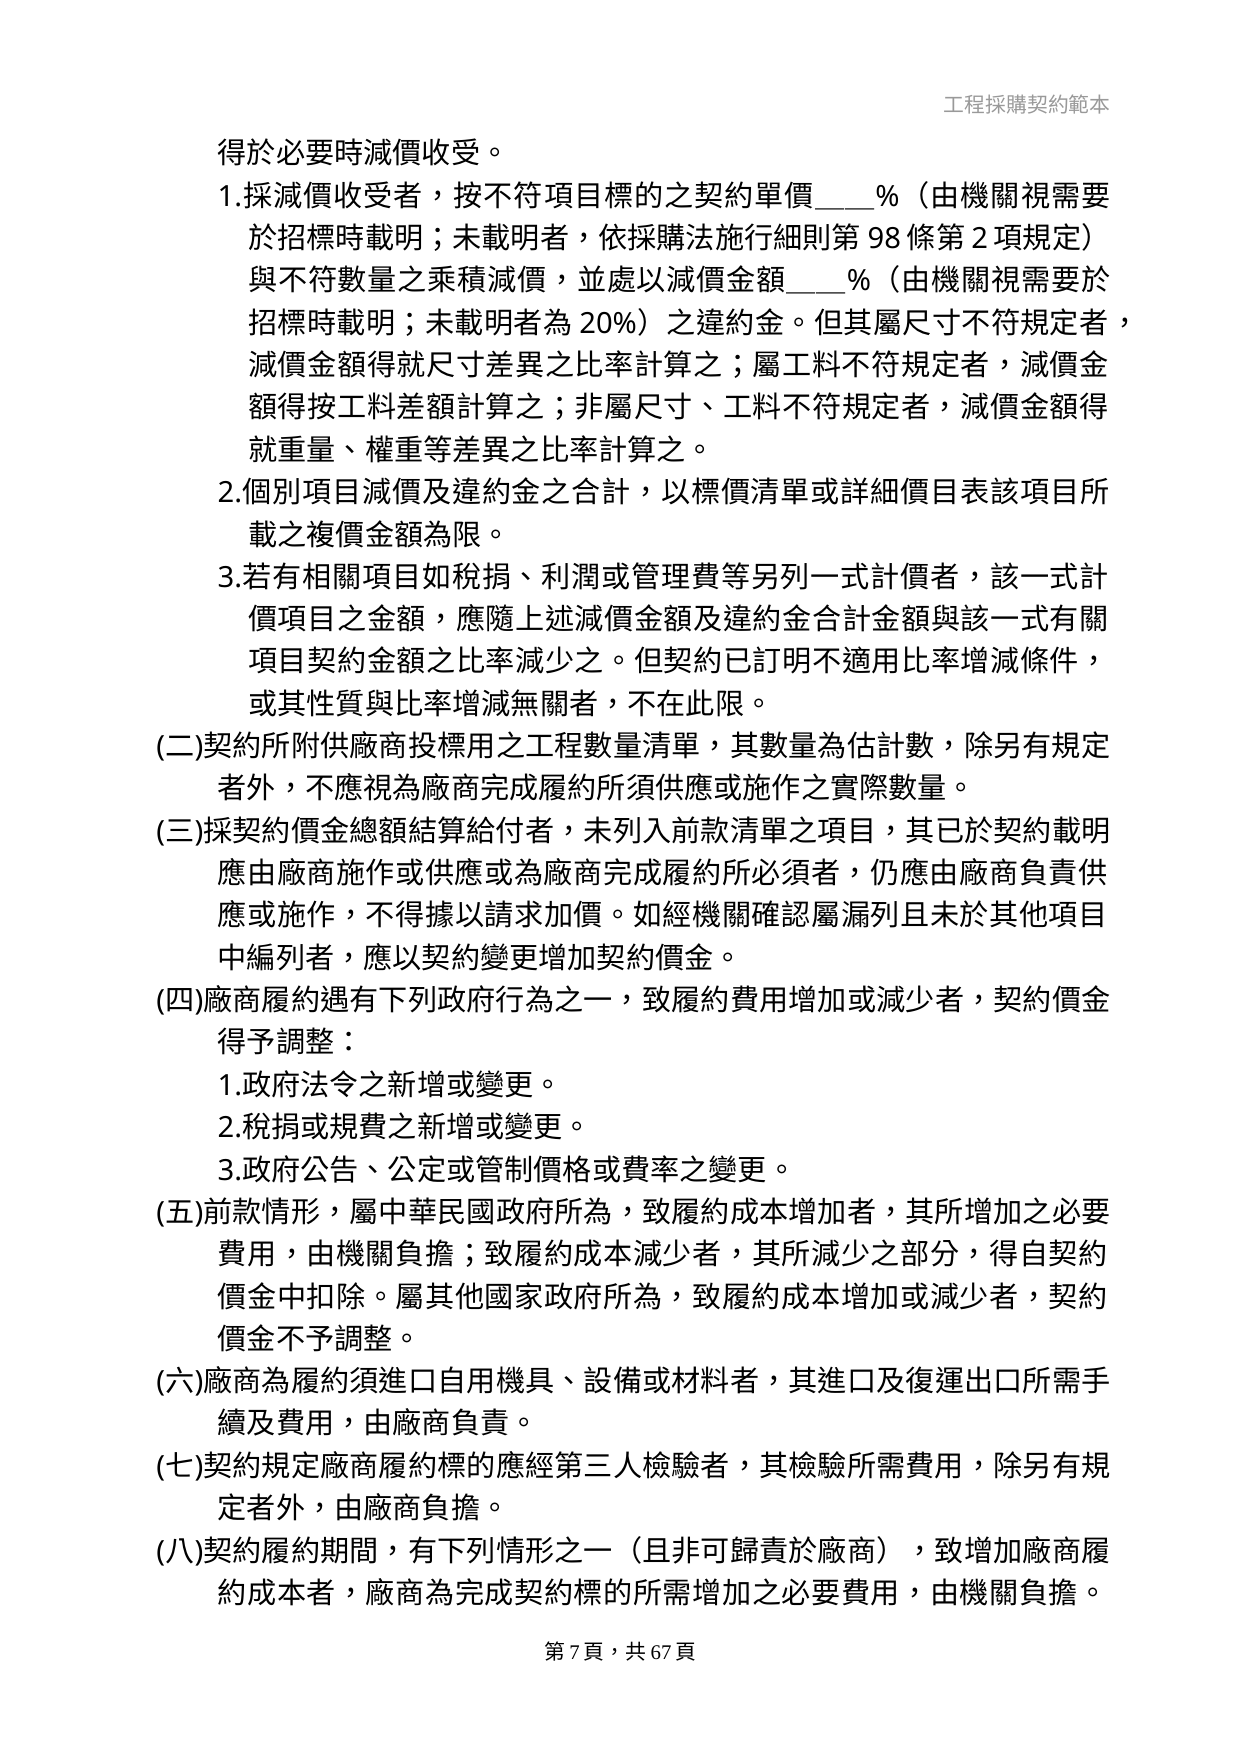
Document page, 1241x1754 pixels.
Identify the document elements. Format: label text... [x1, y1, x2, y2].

text 3.政府公告、公定或管制價格或費率之變更。 [217, 1146, 1110, 1188]
text (二)契約所附供廠商投標用之工程數量清單，其數量為估計數，除另有規定者外，不應視為廠商完成履約所須供應或施作之實際數量。 [156, 723, 1110, 807]
text (一)驗收結果與規定不符，而不妨礙安全及使用需求，亦無減少通常效用或契約預定效用，經機關檢討不必拆換、更換或拆換、更換確有困難者，得於必要時減價收受。 [156, 130, 1110, 172]
text 1.政府法令之新增或變更。 [217, 1061, 1110, 1104]
text 3.若有相關項目如稅捐、利潤或管理費等另列一式計價者，該一式計價項目之金額，應隨上述減價金額及違約金合計金額與該一式有關項目契約金額之比率減少之。但契約已訂明不適用比率增減條件，或其性質與比率增減無關者，不在此限。 [217, 553, 1110, 723]
text (三)採契約價金總額結算給付者，未列入前款清單之項目，其已於契約載明應由廠商施作或供應或為廠商完成履約所必須者，仍應由廠商負責供應或施作，不得據以請求加價。如經機關確認屬漏列且未於其他項目中編列者，應以契約變更增加契約價金。 [156, 807, 1110, 977]
text 1.採減價收受者，按不符項目標的之契約單價＿＿%（由機關視需要於招標時載明；未載明者，依採購法施行細則第98條第2項規定）與不符數量之乘積減價，並處以減價金額＿＿%（由機關視需要於招標時載明；未載明者為20%）之違約金。但其屬尺寸不符規定者，減價金額得就尺寸差異之比率計算之；屬工料不符規定者，減價金額得按工料差額計算之；非屬尺寸、工料不符規定者，減價金額得就重量、權重等差異之比率計算之。 [217, 172, 1110, 469]
text 2.稅捐或規費之新增或變更。 [217, 1104, 1110, 1146]
text (七)契約規定廠商履約標的應經第三人檢驗者，其檢驗所需費用，除另有規定者外，由廠商負擔。 [156, 1442, 1110, 1527]
text 2.個別項目減價及違約金之合計，以標價清單或詳細價目表該項目所載之複價金額為限。 [217, 469, 1110, 553]
text (四)廠商履約遇有下列政府行為之一，致履約費用增加或減少者，契約價金得予調整： [156, 977, 1110, 1061]
text (六)廠商為履約須進口自用機具、設備或材料者，其進口及復運出口所需手續及費用，由廠商負責。 [156, 1358, 1110, 1442]
text (五)前款情形，屬中華民國政府所為，致履約成本增加者，其所增加之必要費用，由機關負擔；致履約成本減少者，其所減少之部分，得自契約價金中扣除。屬其他國家政府所為，致履約成本增加或減少者，契約價金不予調整。 [156, 1188, 1110, 1358]
text (八)契約履約期間，有下列情形之一（且非可歸責於廠商），致增加廠商履約成本者，廠商為完成契約標的所需增加之必要費用，由機關負擔。 [156, 1527, 1110, 1612]
